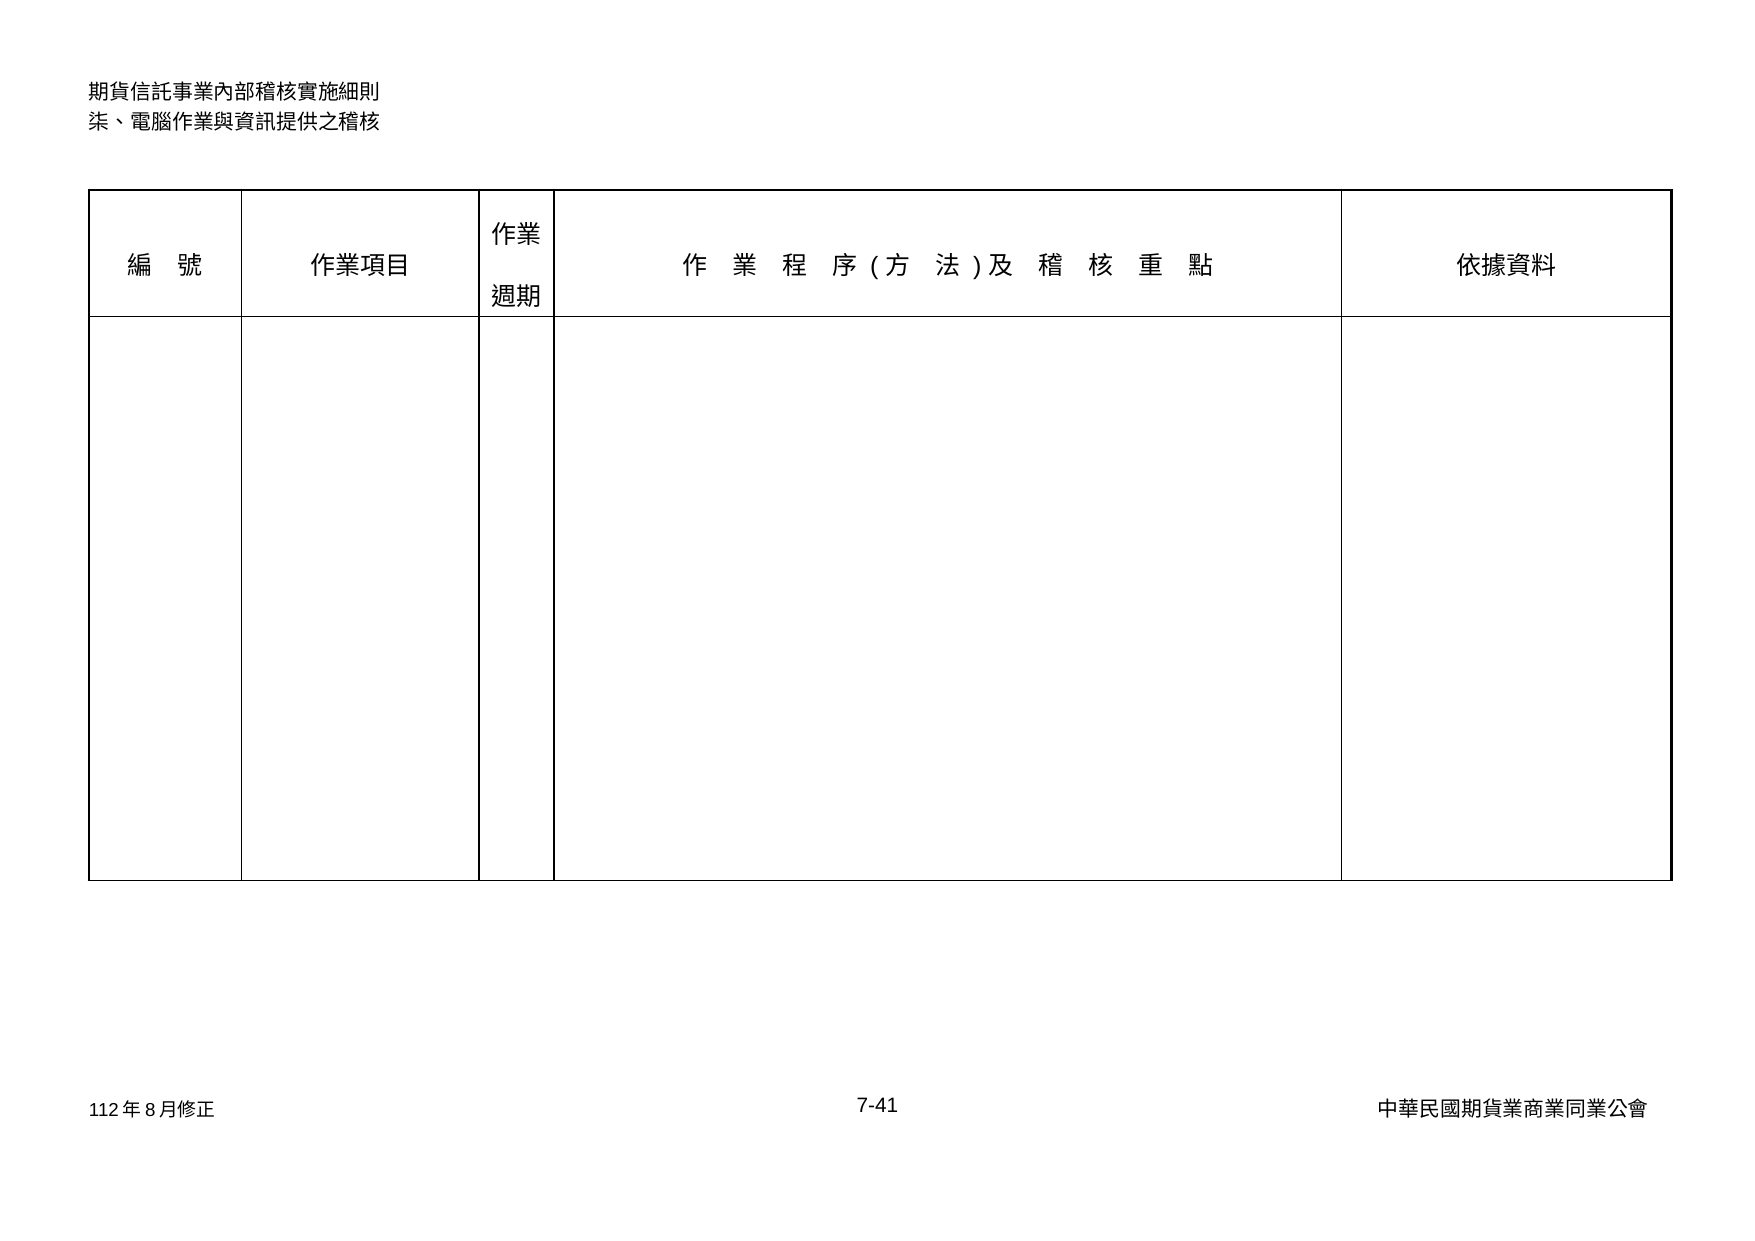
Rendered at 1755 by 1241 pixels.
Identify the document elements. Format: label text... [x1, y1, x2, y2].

table_header 作業 週期 [480, 191, 553, 316]
table_cell 法令規章： 證券暨期貨市場各服務事業建立內部控制制度處理準則 第10條 台期（稽）字第09300034210號 台財證字第0930115938號函 台期稽字第09600018150號 金管證期七字第0950160204號函 使用表單： 電腦軟/硬體設備申請單 請購單 資訊設備清單 設備借用記錄表 電腦軟體／書籍借用記錄表 電腦硬體設備故障送修申請單 服務聯絡單 [1342, 317, 1670, 880]
table_cell [480, 317, 553, 880]
table_cell [242, 317, 478, 880]
table_header 作業項目 [242, 191, 478, 316]
table_header 編 號 [90, 191, 241, 316]
table_header 依據資料 [1342, 191, 1670, 316]
table_cell 電腦硬體及系統軟體之購置 使用單位是否填寫電腦軟/硬體設備申請單經主管覆核後送交資訊單位。 資訊單位是否評估相容性、擴充性、業務特性及成本效益後，開立符合需求之硬體設備。 資訊單位人員填寫之請購單，是否經資訊單位權責主管覆核後送交採購單位採購。 是否由資訊單位執行驗收作業，確認驗收完成交付使用單位保管使用，並登記於資訊設備清單列冊管理。 資訊軟、硬體設備及作業管理委外管理之辦理，是否遵循內部控制制度之採購及付款循環之規定。 電腦硬體及系統軟體之使用 使用單位對於電腦硬體及系統軟體之使用及維護是否依照操作手冊之說明進行操作。 軟、硬體設備維護 資訊單位人員是否定期維護重要系統主機，若經資訊單位評估須由委外廠商提供維護服務者，是否與委外廠商簽訂維護合約。 資訊單位人員是否於合約到期前提出續約申請，經相關權責主管核准後進行採購作業。 與委外廠商簽訂維護合約，是否訂定適當之資訊安全協定，規範委外廠商系統維護所接觸資料之安全管理。 主機系統維護工作，是否避免停機並干擾使用者，儘可能安排在夜間、假日或無人使用狀態下進行停機作業之處理。 電腦軟硬體定期維護是否留下紀錄。如維護作業由委外廠商執行是否確認維護程序皆依照維護合約所述進行，並留下服務紀錄。 一般事務性電腦設備於發生故障時，使用者是否填寫電腦硬體設備故障送修申請單通知資訊單位派員維修，並記錄機器故障原因及維修狀況。 經資訊單位人員確認硬體設備故障需送交廠商維修者，是否填寫服務聯絡單，經申請單位主管核准後由資訊單位辦理。 [555, 317, 1341, 880]
table_header 作 業 程 序 ( 方 法 ) 及 稽 核 重 點 [555, 191, 1341, 316]
table_cell [90, 317, 241, 880]
